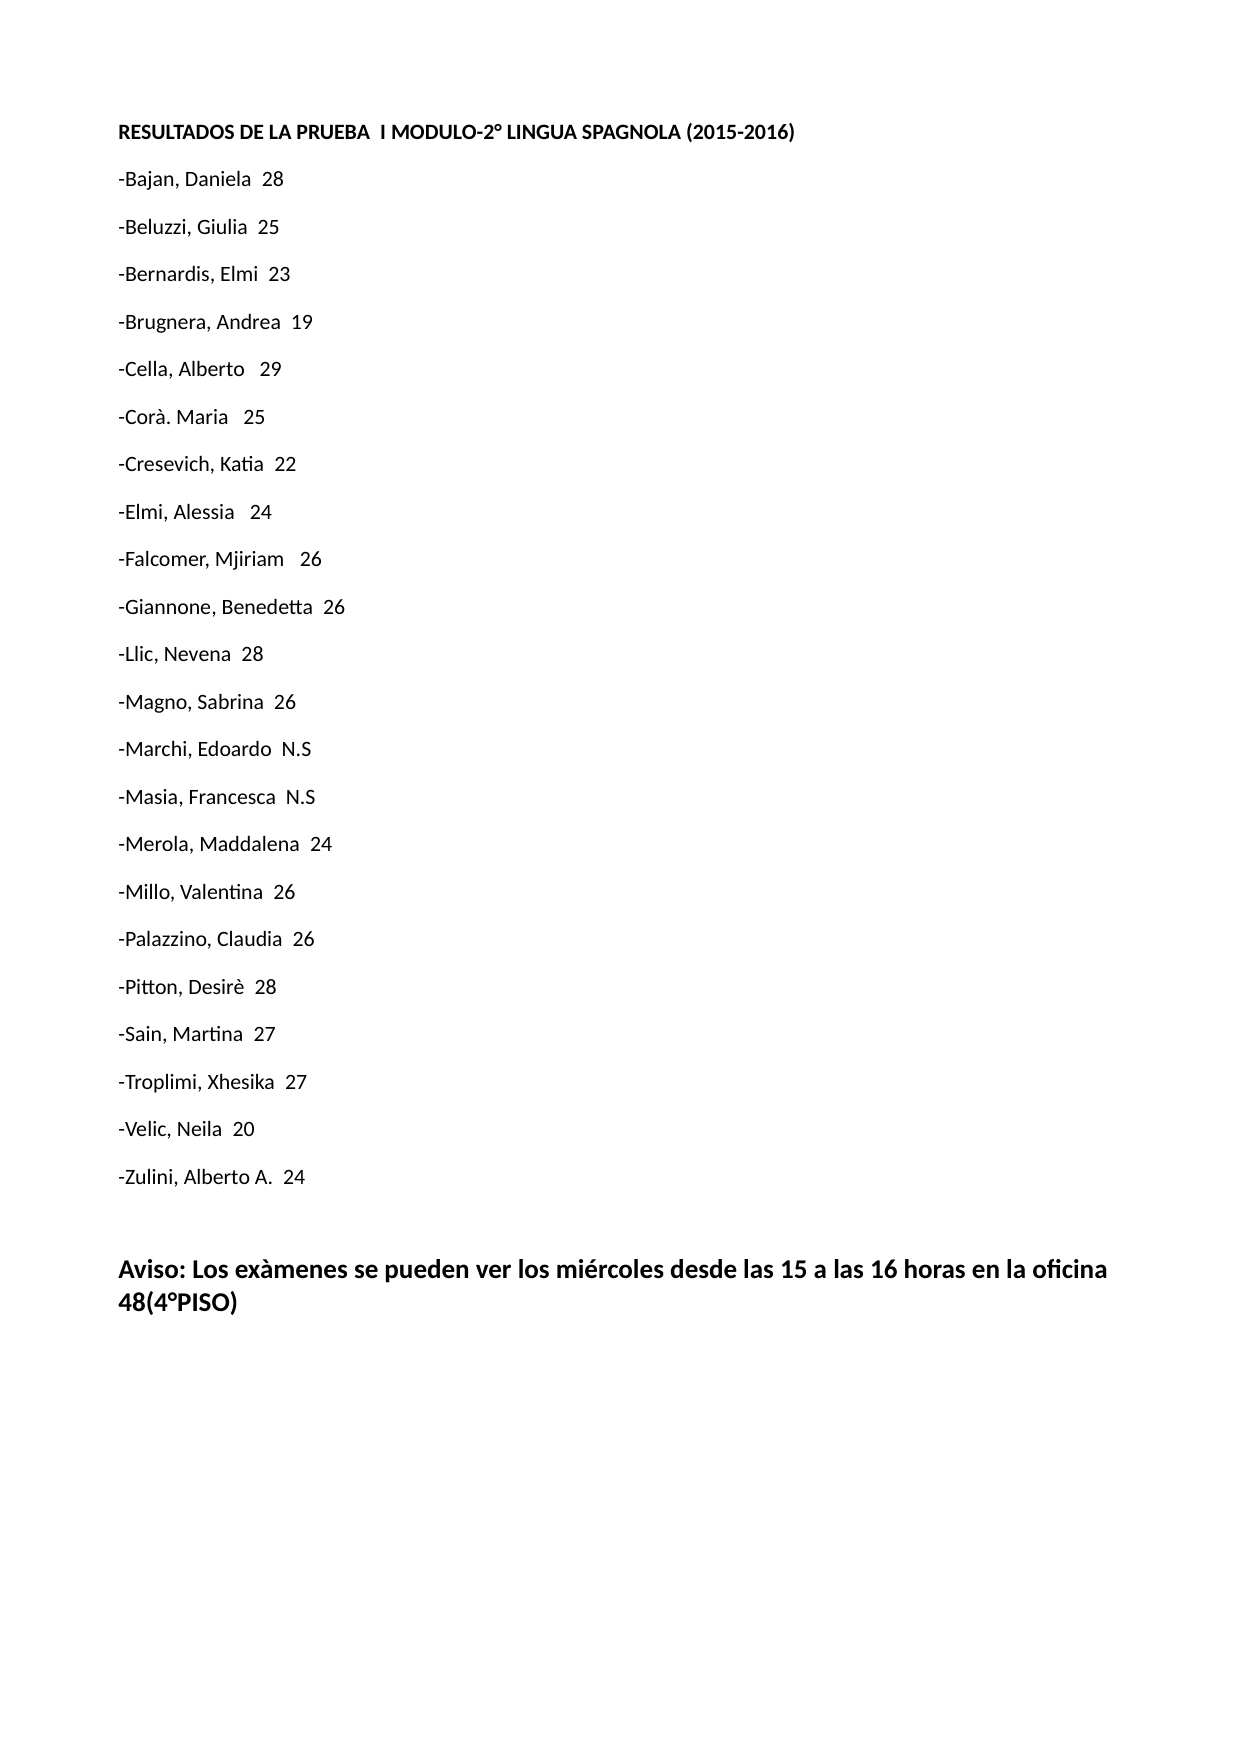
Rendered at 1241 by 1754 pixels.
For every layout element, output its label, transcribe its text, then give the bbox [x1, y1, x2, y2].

text RESULTADOS DE LA PRUEBA I MODULO-2° LINGUA SPAGNOLA (2015-2016) [118, 118, 1122, 145]
text -Beluzzi, Giulia 25 [118, 213, 1122, 240]
text -Llic, Nevena 28 [118, 641, 1122, 667]
text -Pitton, Desirè 28 [118, 973, 1122, 1000]
text -Magno, Sabrina 26 [118, 688, 1122, 715]
text -Palazzino, Claudia 26 [118, 926, 1122, 952]
text -Brugnera, Andrea 19 [118, 308, 1122, 335]
text -Merola, Maddalena 24 [118, 831, 1122, 857]
text -Cresevich, Katia 22 [118, 451, 1122, 477]
text -Elmi, Alessia 24 [118, 498, 1122, 525]
text -Masia, Francesca N.S [118, 783, 1122, 810]
text -Falcomer, Mjiriam 26 [118, 546, 1122, 572]
text -Zulini, Alberto A. 24 [118, 1163, 1122, 1190]
text -Bajan, Daniela 28 [118, 166, 1122, 192]
text Aviso: Los exàmenes se pueden ver los miércoles desde las 15 a las 16 horas en la oficina 48(4°PISO) [118, 1252, 1122, 1318]
text -Giannone, Benedetta 26 [118, 593, 1122, 620]
text -Cella, Alberto 29 [118, 356, 1122, 382]
text -Sain, Martina 27 [118, 1021, 1122, 1047]
text -Bernardis, Elmi 23 [118, 261, 1122, 287]
text -Millo, Valentina 26 [118, 878, 1122, 905]
text -Troplimi, Xhesika 27 [118, 1068, 1122, 1095]
text -Velic, Neila 20 [118, 1116, 1122, 1142]
text -Corà. Maria 25 [118, 403, 1122, 430]
text -Marchi, Edoardo N.S [118, 736, 1122, 762]
